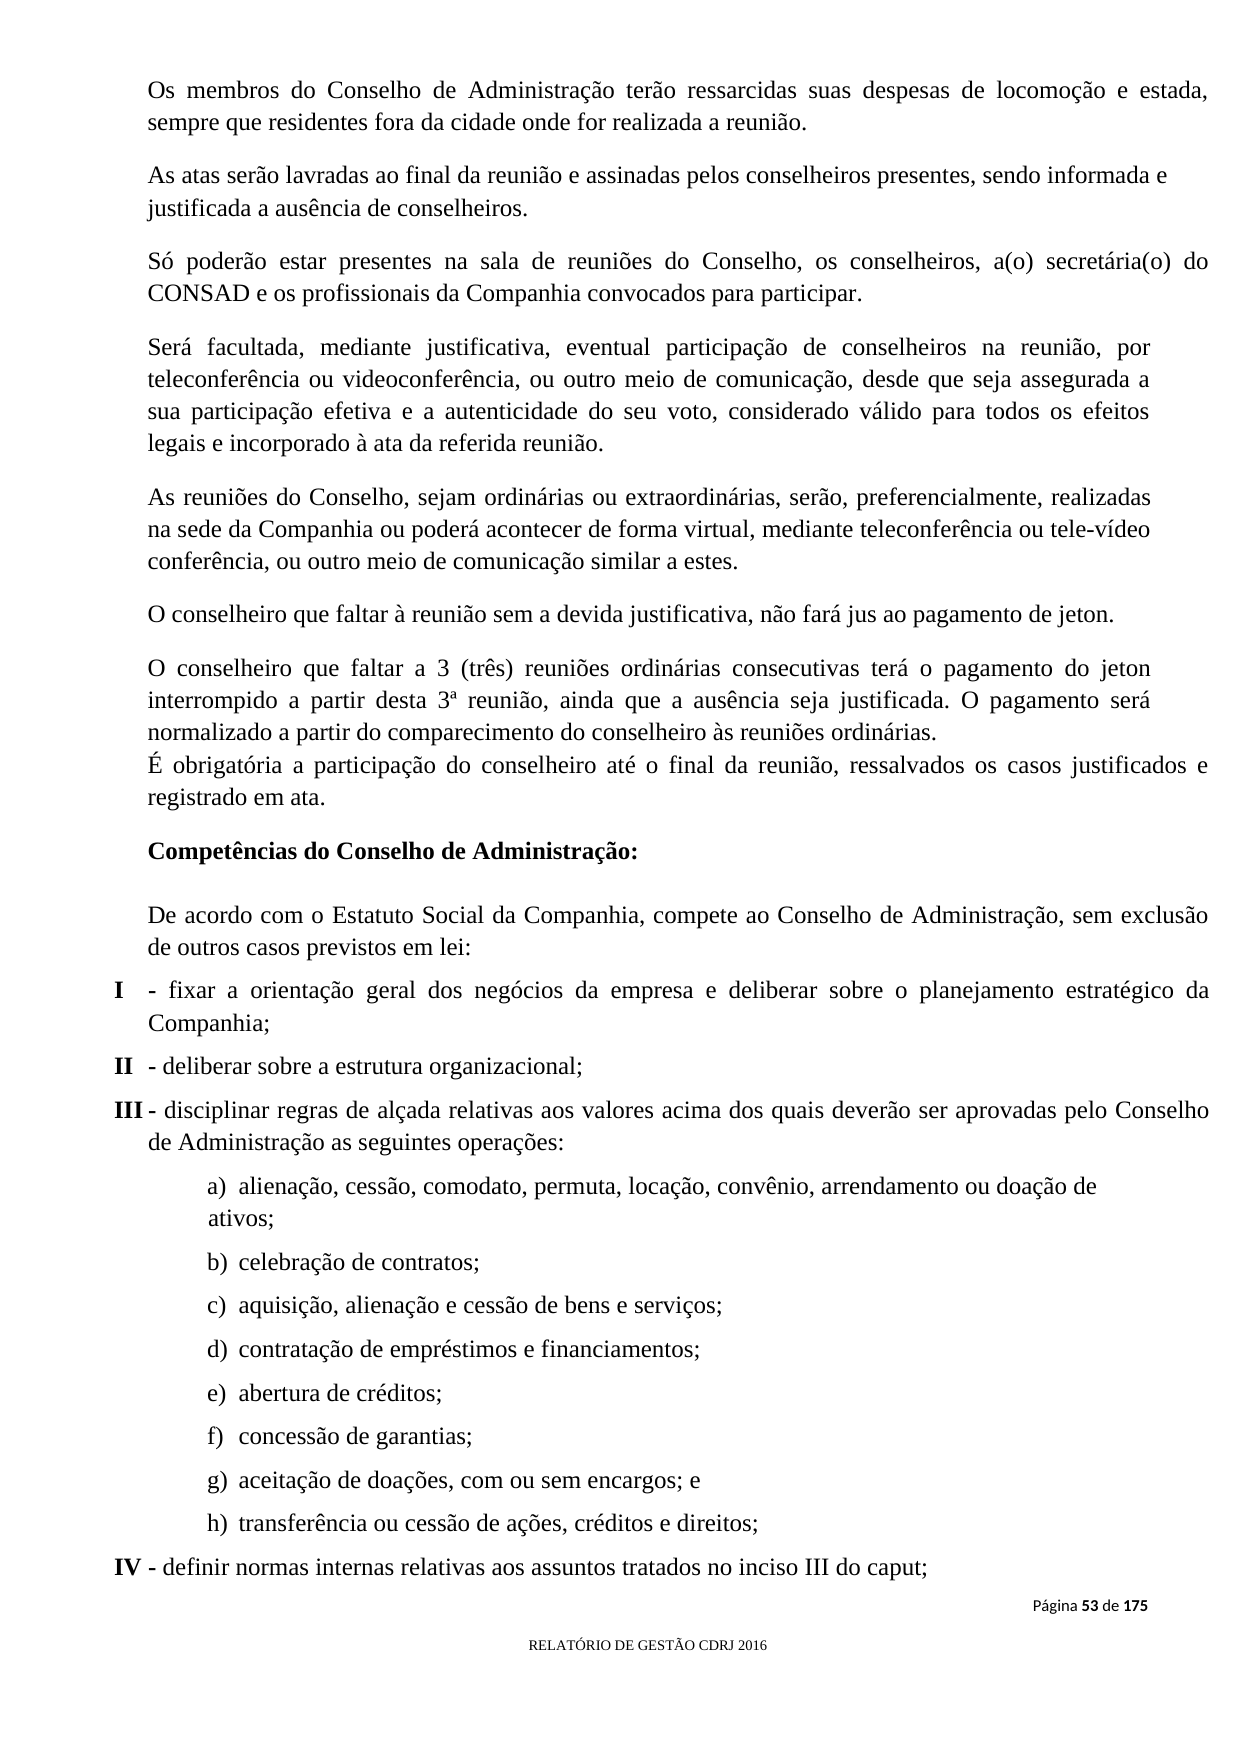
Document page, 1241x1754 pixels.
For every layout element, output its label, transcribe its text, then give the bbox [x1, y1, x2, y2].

text O conselheiro que faltar à reunião sem a devida justificativa, não fará jus ao pagamento de jeton. [147, 599, 1210, 628]
list concessão de garantias; [207, 1421, 1210, 1450]
text As reuniões do Conselho, sejam ordinárias ou extraordinárias, serão, preferencialmente, realizadas na sede da Companhia ou poderá acontecer de forma virtual, mediante teleconferência ou tele-vídeo conferência, ou outro meio de comunicação similar a estes. [147, 482, 1152, 575]
text As atas serão lavradas ao final da reunião e assinadas pelos conselheiros presentes, sendo informada e justificada a ausência de conselheiros. [147, 161, 1168, 221]
list - disciplinar regras de alçada relativas aos valores acima dos quais deverão ser aprovadas pelo Conselho de Administração as seguintes operações: [114, 1095, 1210, 1156]
list - definir normas internas relativas aos assuntos tratados no inciso III do caput; [114, 1552, 1210, 1581]
text O conselheiro que faltar a 3 (três) reuniões ordinárias consecutivas terá o pagamento do jeton interrompido a partir desta 3ª reunião, ainda que a ausência seja justificada. O pagamento será normalizado a partir do comparecimento do conselheiro às reuniões ordinárias. [147, 653, 1152, 746]
text Será facultada, mediante justificativa, eventual participação de conselheiros na reunião, por teleconferência ou videoconferência, ou outro meio de comunicação, desde que seja assegurada a sua participação efetiva e a autenticidade do seu voto, considerado válido para todos os efeitos legais e incorporado à ata da referida reunião. [147, 332, 1151, 457]
text ativos; [208, 1203, 1210, 1232]
list - fixar a orientação geral dos negócios da empresa e deliberar sobre o planejamento estratégico da Companhia; [114, 976, 1210, 1037]
list - deliberar sobre a estrutura organizacional; [114, 1051, 1210, 1080]
text É obrigatória a participação do conselheiro até o final da reunião, ressalvados os casos justificados e registrado em ata. [147, 750, 1210, 811]
text Só poderão estar presentes na sala de reuniões do Conselho, os conselheiros, a(o) secretária(o) do CONSAD e os profissionais da Companhia convocados para participar. [147, 246, 1210, 307]
list transferência ou cessão de ações, créditos e direitos; [207, 1508, 1210, 1537]
list celebração de contratos; [207, 1247, 1210, 1276]
list abertura de créditos; [207, 1378, 1210, 1406]
text De acordo com o Estatuto Social da Companhia, compete ao Conselho de Administração, sem exclusão de outros casos previstos em lei: [147, 900, 1210, 961]
list alienação, cessão, comodato, permuta, locação, convênio, arrendamento ou doação de [207, 1171, 1210, 1199]
text Os membros do Conselho de Administração terão ressarcidas suas despesas de locomoção e estada, sempre que residentes fora da cidade onde for realizada a reunião. [147, 75, 1210, 136]
list aquisição, alienação e cessão de bens e serviços; [207, 1291, 1210, 1319]
text Competências do Conselho de Administração: [147, 836, 1210, 865]
list contratação de empréstimos e financiamentos; [207, 1334, 1210, 1363]
list aceitação de doações, com ou sem encargos; e [207, 1465, 1210, 1493]
